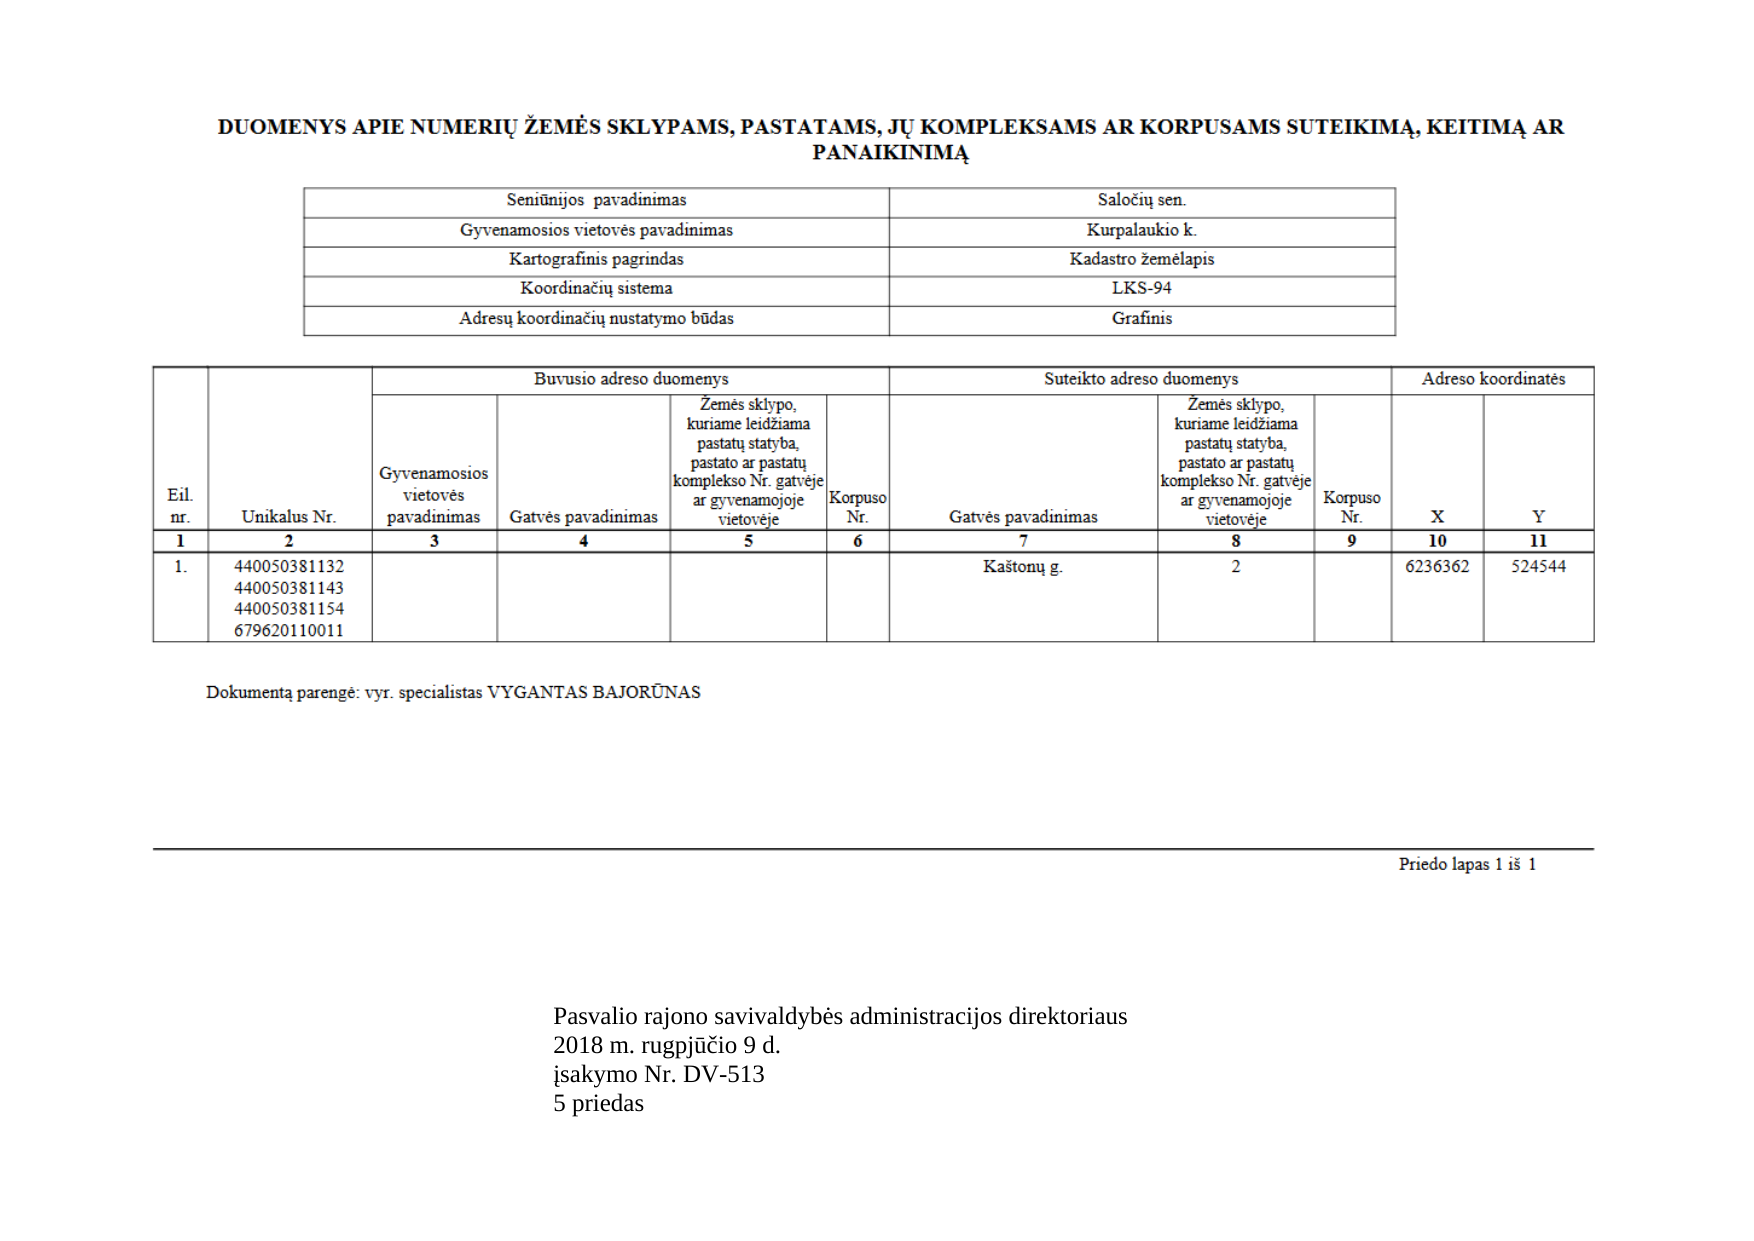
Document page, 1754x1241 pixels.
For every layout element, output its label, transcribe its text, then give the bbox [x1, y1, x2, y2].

table_header Pasvalio rajono savivaldybės administracijos direktoriaus 2018 m. rugpjūčio 9 d. įsakymo Nr. DV-513 5 priedas [542, 1001, 1142, 1145]
table_header [118, 1001, 542, 1145]
